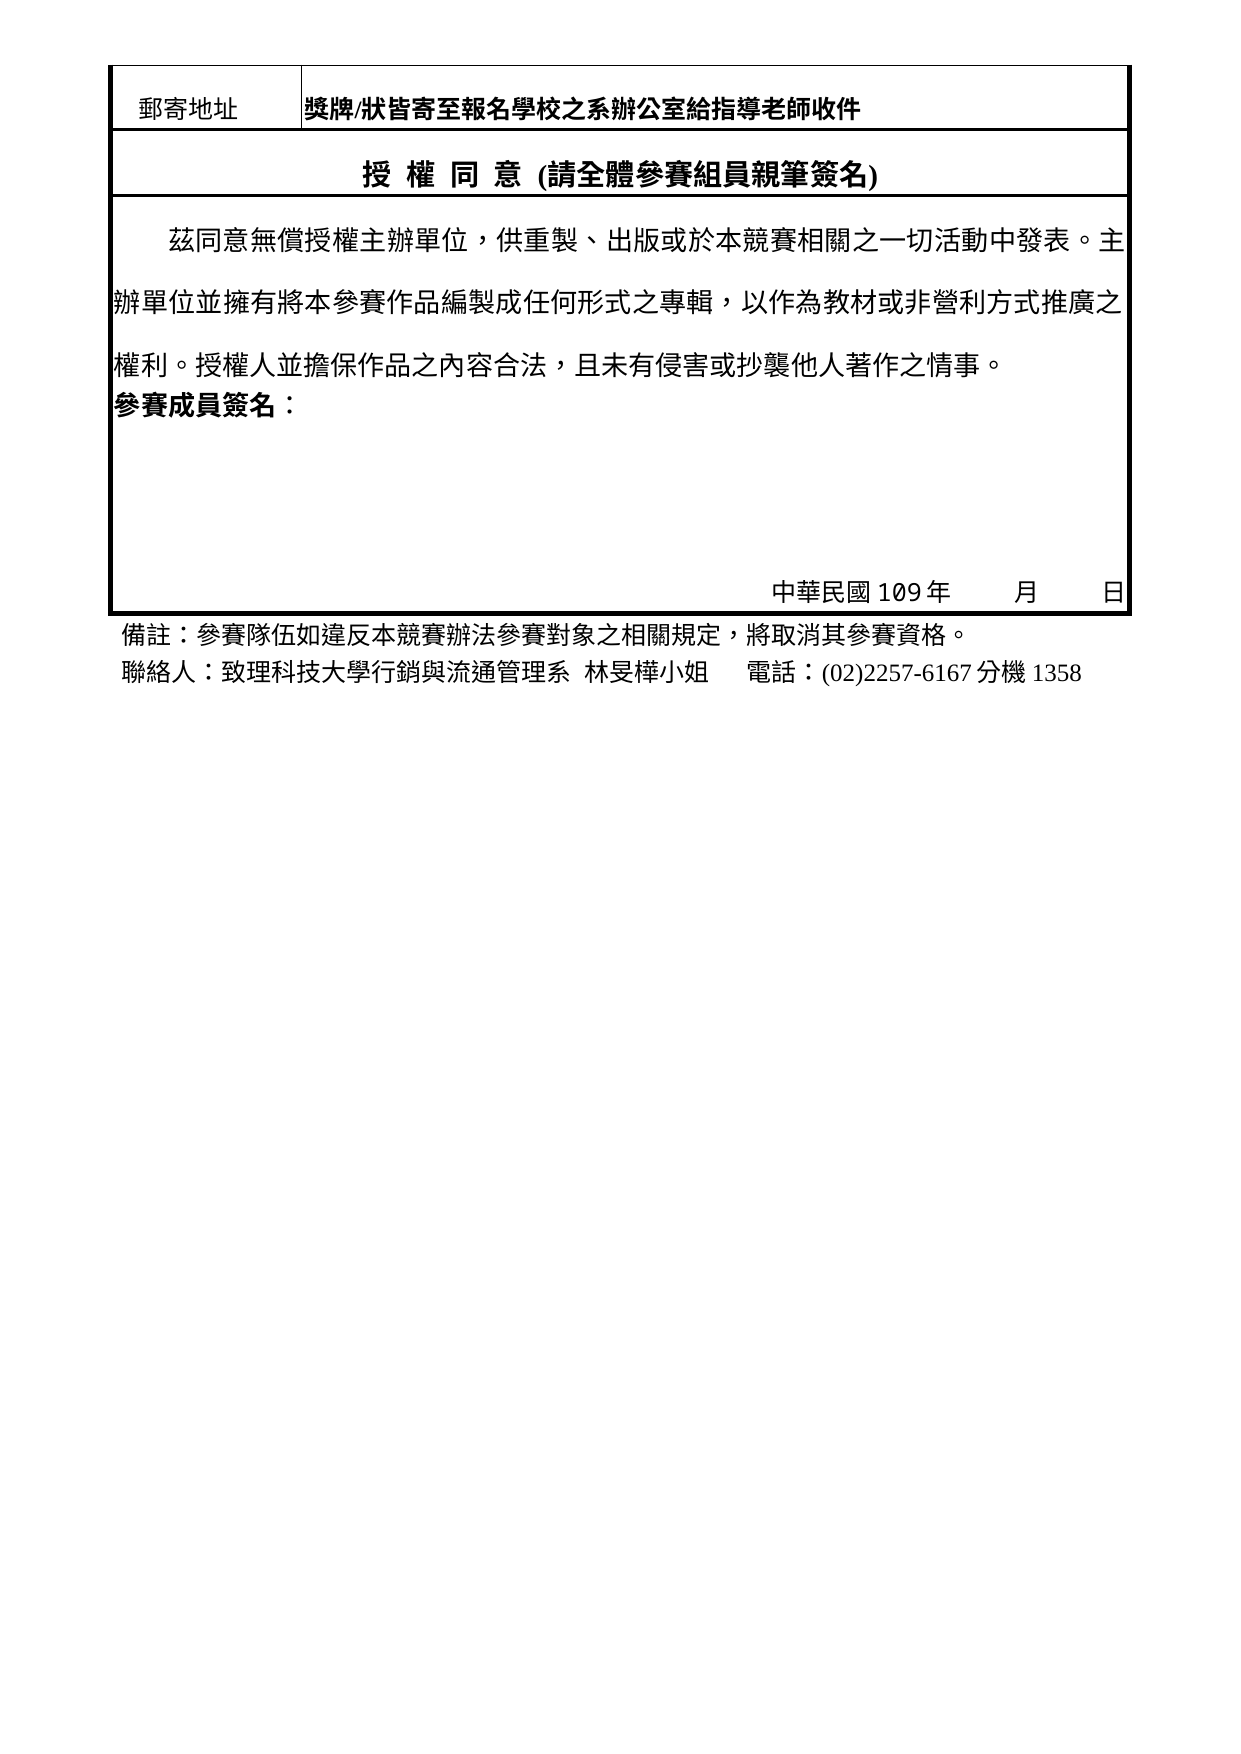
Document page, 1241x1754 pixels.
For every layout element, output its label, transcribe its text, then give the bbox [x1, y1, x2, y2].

text 備註：參賽隊伍如違反本競賽辦法參賽對象之相關規定，將取消其參賽資格。 [122, 616, 1181, 652]
table_cell 茲同意無償授權主辦單位，供重製、出版或於本競賽相關之一切活動中發表。主辦單位並擁有將本參賽作品編製成任何形式之專輯，以作為教材或非營利方式推廣之權利。授權人並擔保作品之內容合法，且未有侵害或抄襲他人著作之情事。 參賽成員簽名： 中華民國109年 月 日 [113, 197, 1127, 611]
table_cell 授 權 同 意 (請全體參賽組員親筆簽名) [113, 131, 1127, 194]
table_cell 獎牌/狀皆寄至報名學校之系辦公室給指導老師收件 [302, 66, 1127, 128]
text 聯絡人：致理科技大學行銷與流通管理系 林旻樺小姐 電話：(02)2257-6167分機1358 [122, 652, 1181, 688]
table_cell 郵寄地址 [113, 66, 301, 128]
